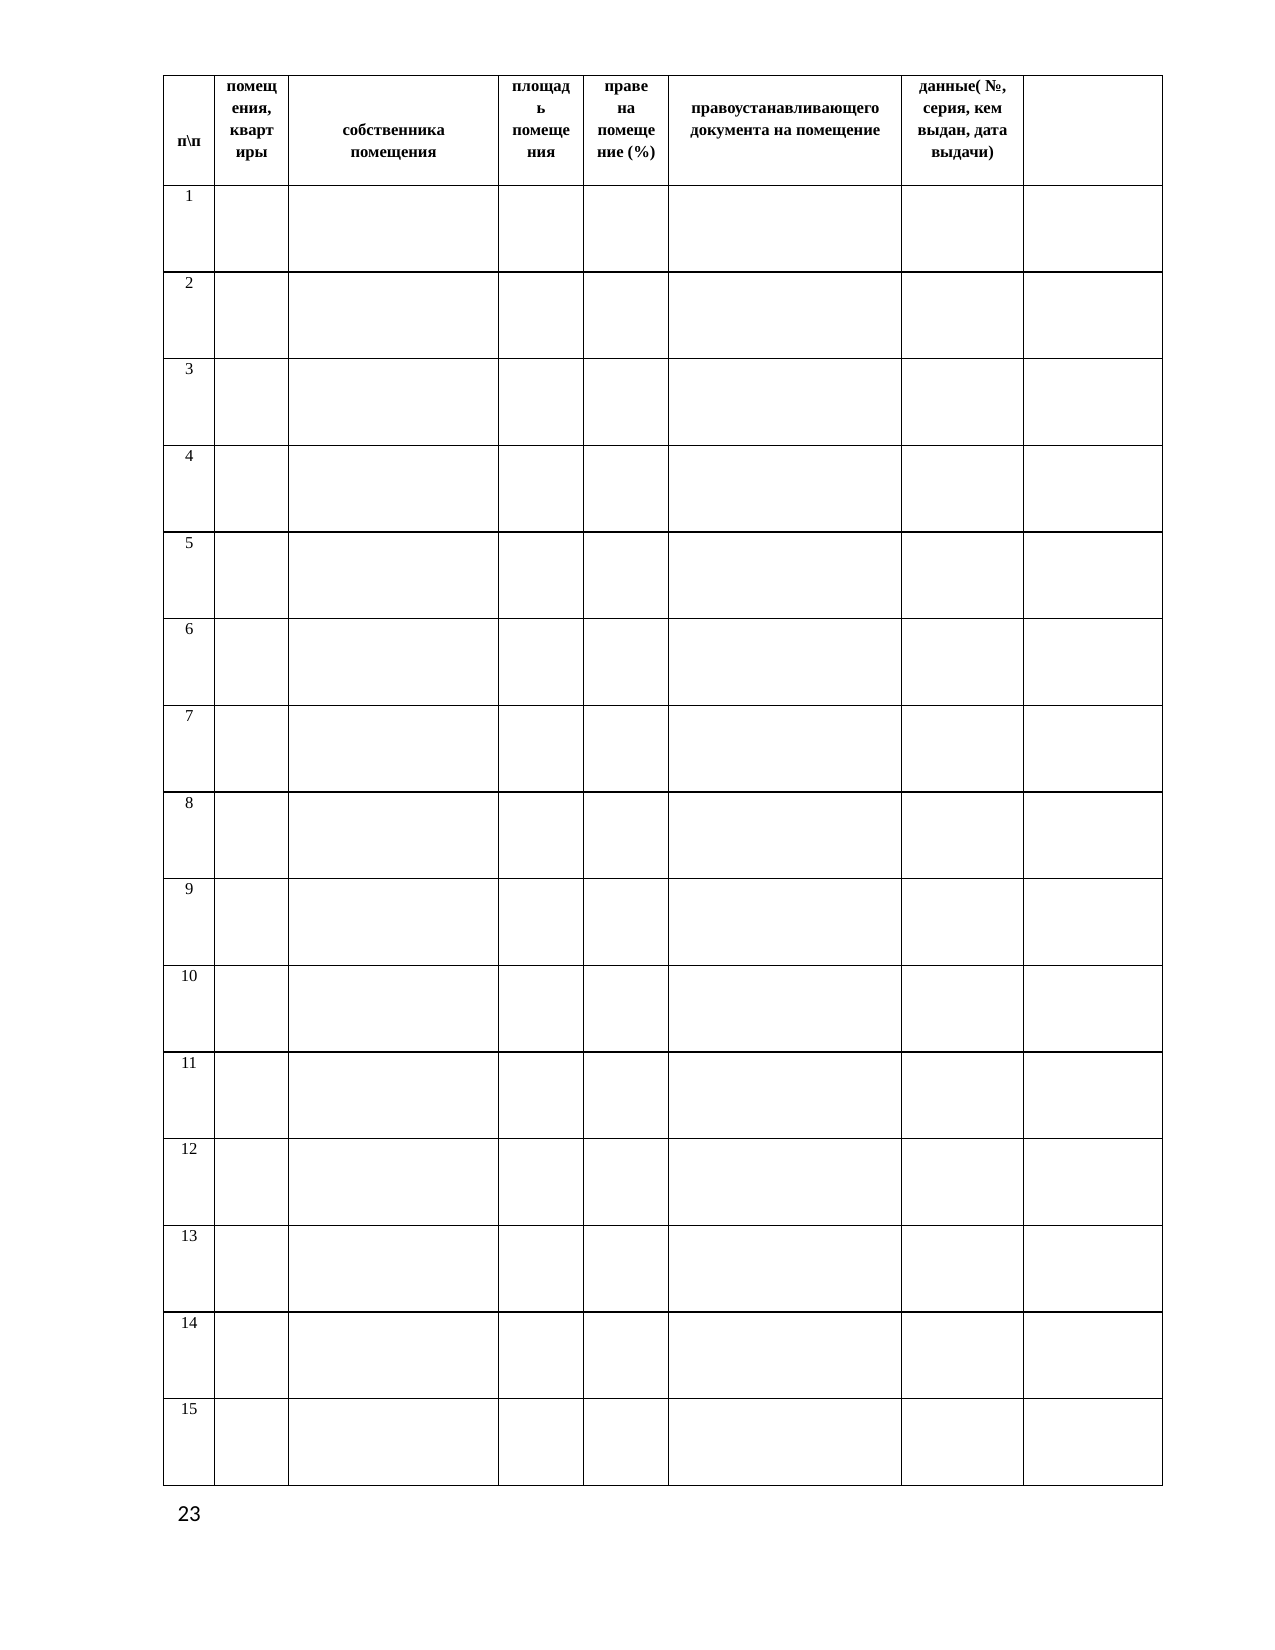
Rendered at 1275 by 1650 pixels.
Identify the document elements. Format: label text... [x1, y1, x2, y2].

table_cell 11 [164, 1053, 214, 1138]
table_cell [584, 533, 668, 618]
table_cell [669, 966, 901, 1051]
table_cell [499, 273, 583, 358]
table_cell [499, 533, 583, 618]
table_cell [584, 1399, 668, 1485]
table_cell 8 [164, 793, 214, 878]
table_cell [584, 1053, 668, 1138]
table_cell [1024, 619, 1162, 705]
table_cell [584, 1313, 668, 1398]
table_header собственника помещения [289, 76, 498, 185]
table_cell [215, 1313, 288, 1398]
table_cell [902, 1053, 1023, 1138]
table_cell [902, 186, 1023, 271]
table_cell [215, 1226, 288, 1311]
table_cell [215, 186, 288, 271]
table_cell [902, 966, 1023, 1051]
table_cell [1024, 793, 1162, 878]
table_cell [902, 446, 1023, 531]
table_cell [669, 793, 901, 878]
table_cell [215, 966, 288, 1051]
table_cell [669, 1139, 901, 1225]
table_cell [1024, 1226, 1162, 1311]
table_header праве на помещение (%) [584, 76, 668, 185]
table_header п\п [164, 76, 214, 185]
table_cell [499, 186, 583, 271]
table_header площадь помещения [499, 76, 583, 185]
table_cell [1024, 533, 1162, 618]
table_cell [669, 533, 901, 618]
table_cell [669, 706, 901, 791]
table_cell [289, 1139, 498, 1225]
table_cell [902, 619, 1023, 705]
table_cell [669, 273, 901, 358]
table_cell 15 [164, 1399, 214, 1485]
table_cell [215, 273, 288, 358]
table_cell [1024, 1399, 1162, 1485]
table_cell [289, 706, 498, 791]
table_cell [499, 879, 583, 965]
table_cell [584, 1139, 668, 1225]
table_cell [289, 1053, 498, 1138]
table_cell 12 [164, 1139, 214, 1225]
table_cell [902, 706, 1023, 791]
table_cell [289, 966, 498, 1051]
table_cell [289, 359, 498, 445]
table_cell [499, 619, 583, 705]
table_cell [289, 533, 498, 618]
table_cell [499, 1139, 583, 1225]
table_header помещения, квартиры [215, 76, 288, 185]
table_cell [584, 879, 668, 965]
table_cell [902, 793, 1023, 878]
table_cell [215, 706, 288, 791]
table_cell [902, 273, 1023, 358]
table_cell [289, 1399, 498, 1485]
table_header данные( №, серия, кем выдан, дата выдачи) [902, 76, 1023, 185]
table_cell [669, 1313, 901, 1398]
table_cell 2 [164, 273, 214, 358]
table_cell [215, 1053, 288, 1138]
table_cell [584, 1226, 668, 1311]
table_cell [1024, 1139, 1162, 1225]
table_cell [499, 446, 583, 531]
table_cell [1024, 1053, 1162, 1138]
table_cell [289, 446, 498, 531]
table_cell 5 [164, 533, 214, 618]
table_cell [215, 793, 288, 878]
table_cell [1024, 446, 1162, 531]
table_cell 6 [164, 619, 214, 705]
table_cell [1024, 879, 1162, 965]
table_cell [215, 1399, 288, 1485]
table_cell [584, 619, 668, 705]
table_cell [669, 446, 901, 531]
table_cell [289, 186, 498, 271]
table_cell [584, 186, 668, 271]
table_cell [902, 879, 1023, 965]
table_cell [215, 879, 288, 965]
table_cell 13 [164, 1226, 214, 1311]
table_cell [584, 966, 668, 1051]
table_cell [669, 619, 901, 705]
table_header правоустанавливающего документа на помещение [669, 76, 901, 185]
table_cell [584, 706, 668, 791]
table_cell 3 [164, 359, 214, 445]
table_cell [669, 879, 901, 965]
table_cell 9 [164, 879, 214, 965]
table_cell [1024, 966, 1162, 1051]
table_cell [289, 619, 498, 705]
table_cell [902, 1313, 1023, 1398]
table_cell [669, 1053, 901, 1138]
table_cell [289, 1313, 498, 1398]
table_cell [499, 706, 583, 791]
table_cell [1024, 706, 1162, 791]
table_cell 10 [164, 966, 214, 1051]
table_cell [902, 1226, 1023, 1311]
table_cell [499, 359, 583, 445]
table_cell 1 [164, 186, 214, 271]
table_cell [584, 359, 668, 445]
table_cell [584, 793, 668, 878]
table_cell [215, 1139, 288, 1225]
table_cell [669, 1226, 901, 1311]
table_cell [902, 533, 1023, 618]
table_cell [215, 446, 288, 531]
table_cell [1024, 186, 1162, 271]
table_cell [1024, 359, 1162, 445]
table_cell [669, 1399, 901, 1485]
table_cell [902, 1399, 1023, 1485]
table_cell 7 [164, 706, 214, 791]
table_cell [902, 1139, 1023, 1225]
table_cell [1024, 1313, 1162, 1398]
table_cell [499, 1313, 583, 1398]
table_cell 4 [164, 446, 214, 531]
table_header [1024, 76, 1162, 185]
table_cell [215, 533, 288, 618]
table_cell [215, 619, 288, 705]
table_cell [499, 966, 583, 1051]
table_cell 14 [164, 1313, 214, 1398]
table_cell [669, 186, 901, 271]
table_cell [289, 1226, 498, 1311]
table_cell [669, 359, 901, 445]
table_cell [499, 1399, 583, 1485]
table_cell [289, 793, 498, 878]
table_cell [584, 273, 668, 358]
table_cell [902, 359, 1023, 445]
table_cell [499, 1226, 583, 1311]
table_cell [1024, 273, 1162, 358]
table_cell [289, 273, 498, 358]
table_cell [499, 1053, 583, 1138]
table_cell [289, 879, 498, 965]
table_cell [215, 359, 288, 445]
table_cell [584, 446, 668, 531]
table_cell [499, 793, 583, 878]
